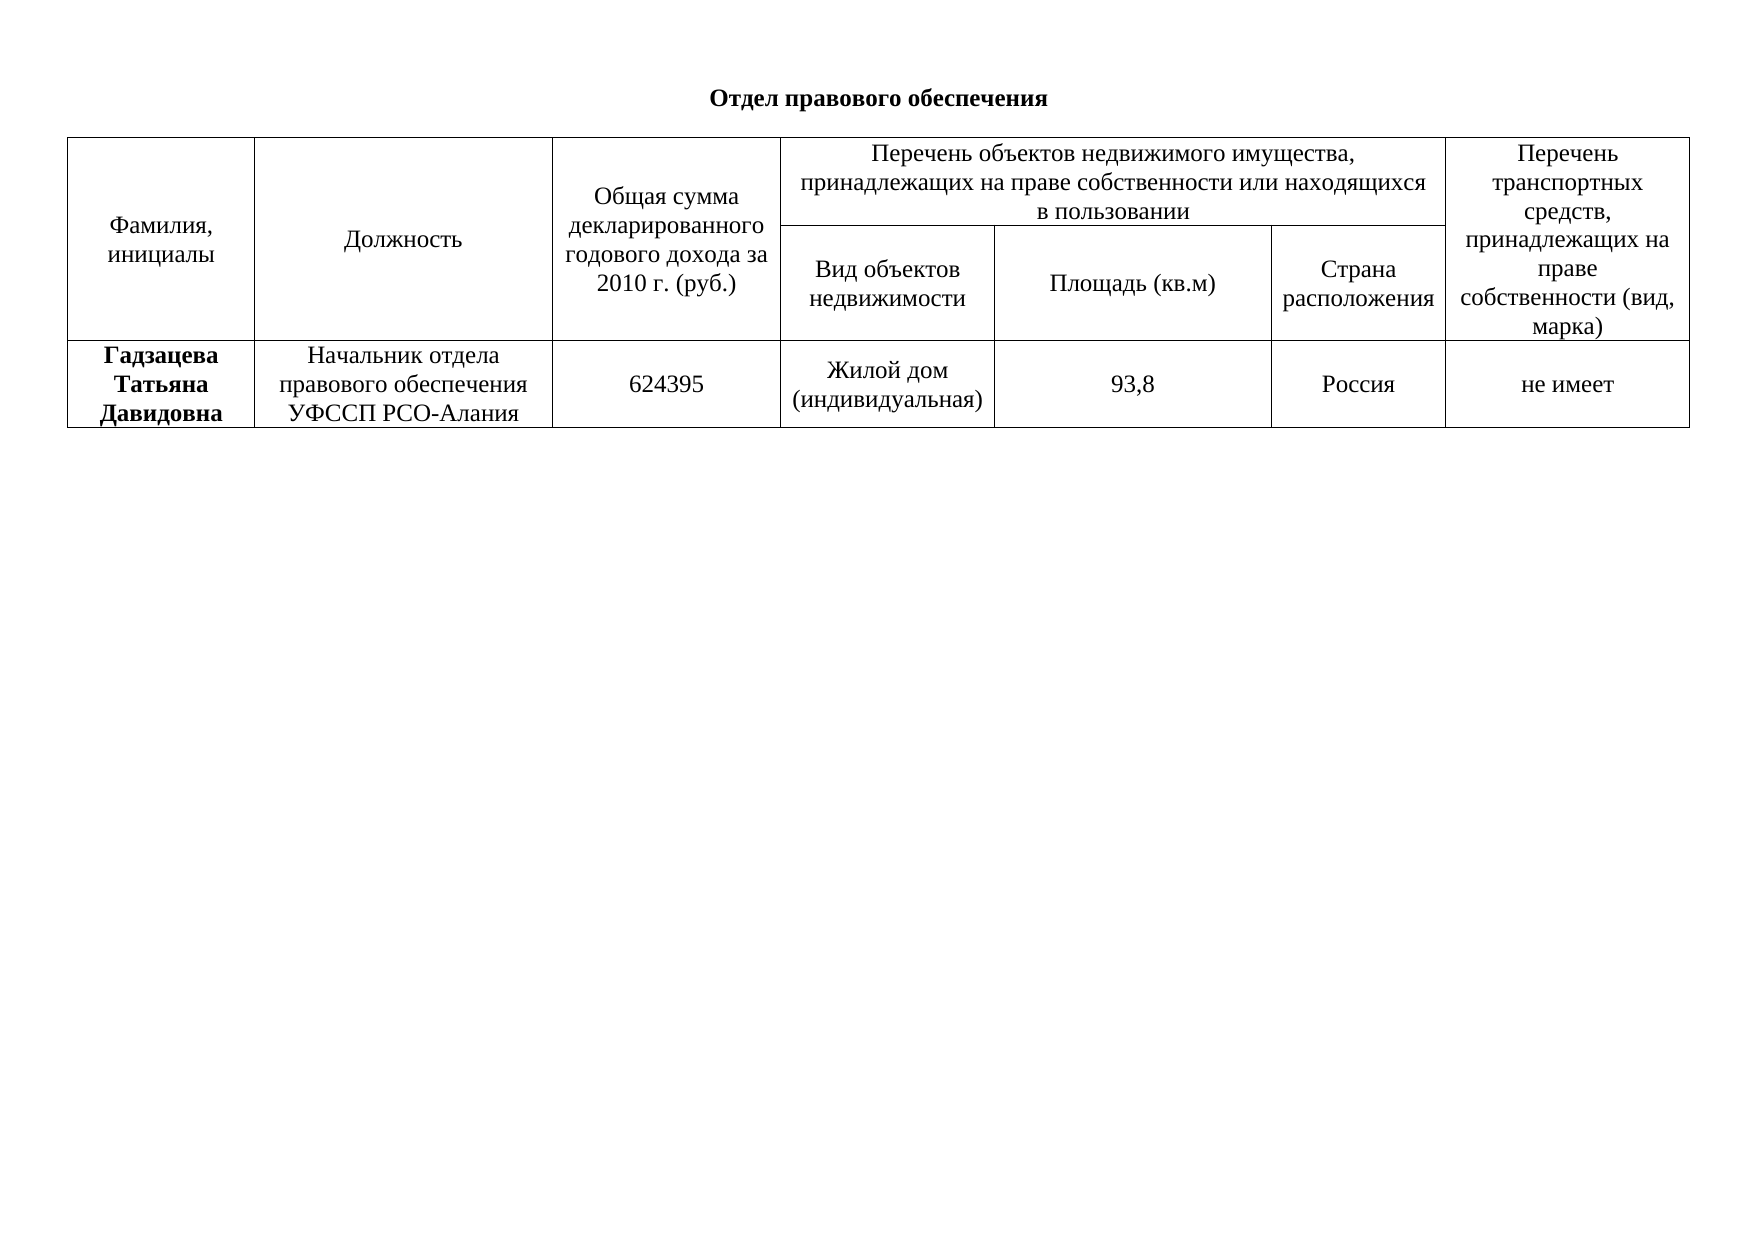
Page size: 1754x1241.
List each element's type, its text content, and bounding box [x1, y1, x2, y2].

table_cell Гадзацева Татьяна Давидовна [68, 341, 254, 427]
table_cell Страна расположения [1272, 226, 1445, 339]
table_header Перечень объектов недвижимого имущества, принадлежащих на праве собственности или находящихся в пользовании [781, 138, 1445, 224]
table_cell не имеет [1446, 341, 1689, 427]
table_header Фамилия, инициалы [68, 138, 254, 339]
table_cell 624395 [553, 341, 780, 427]
table_cell Начальник отдела правового обеспечения УФССП РСО-Алания [255, 341, 552, 427]
table_cell Россия [1272, 341, 1445, 427]
table_header Общая сумма декларированного годового дохода за 2010 г. (руб.) [553, 138, 780, 339]
table_cell Вид объектов недвижимости [781, 226, 994, 339]
table_header Должность [255, 138, 552, 339]
table_cell Площадь (кв.м) [995, 226, 1271, 339]
text Отдел правового обеспечения [59, 83, 1698, 112]
table_header Перечень транспортных средств, принадлежащих на праве собственности (вид, марка) [1446, 138, 1689, 339]
table_cell 93,8 [995, 341, 1271, 427]
table_cell Жилой дом (индивидуальная) [781, 341, 994, 427]
